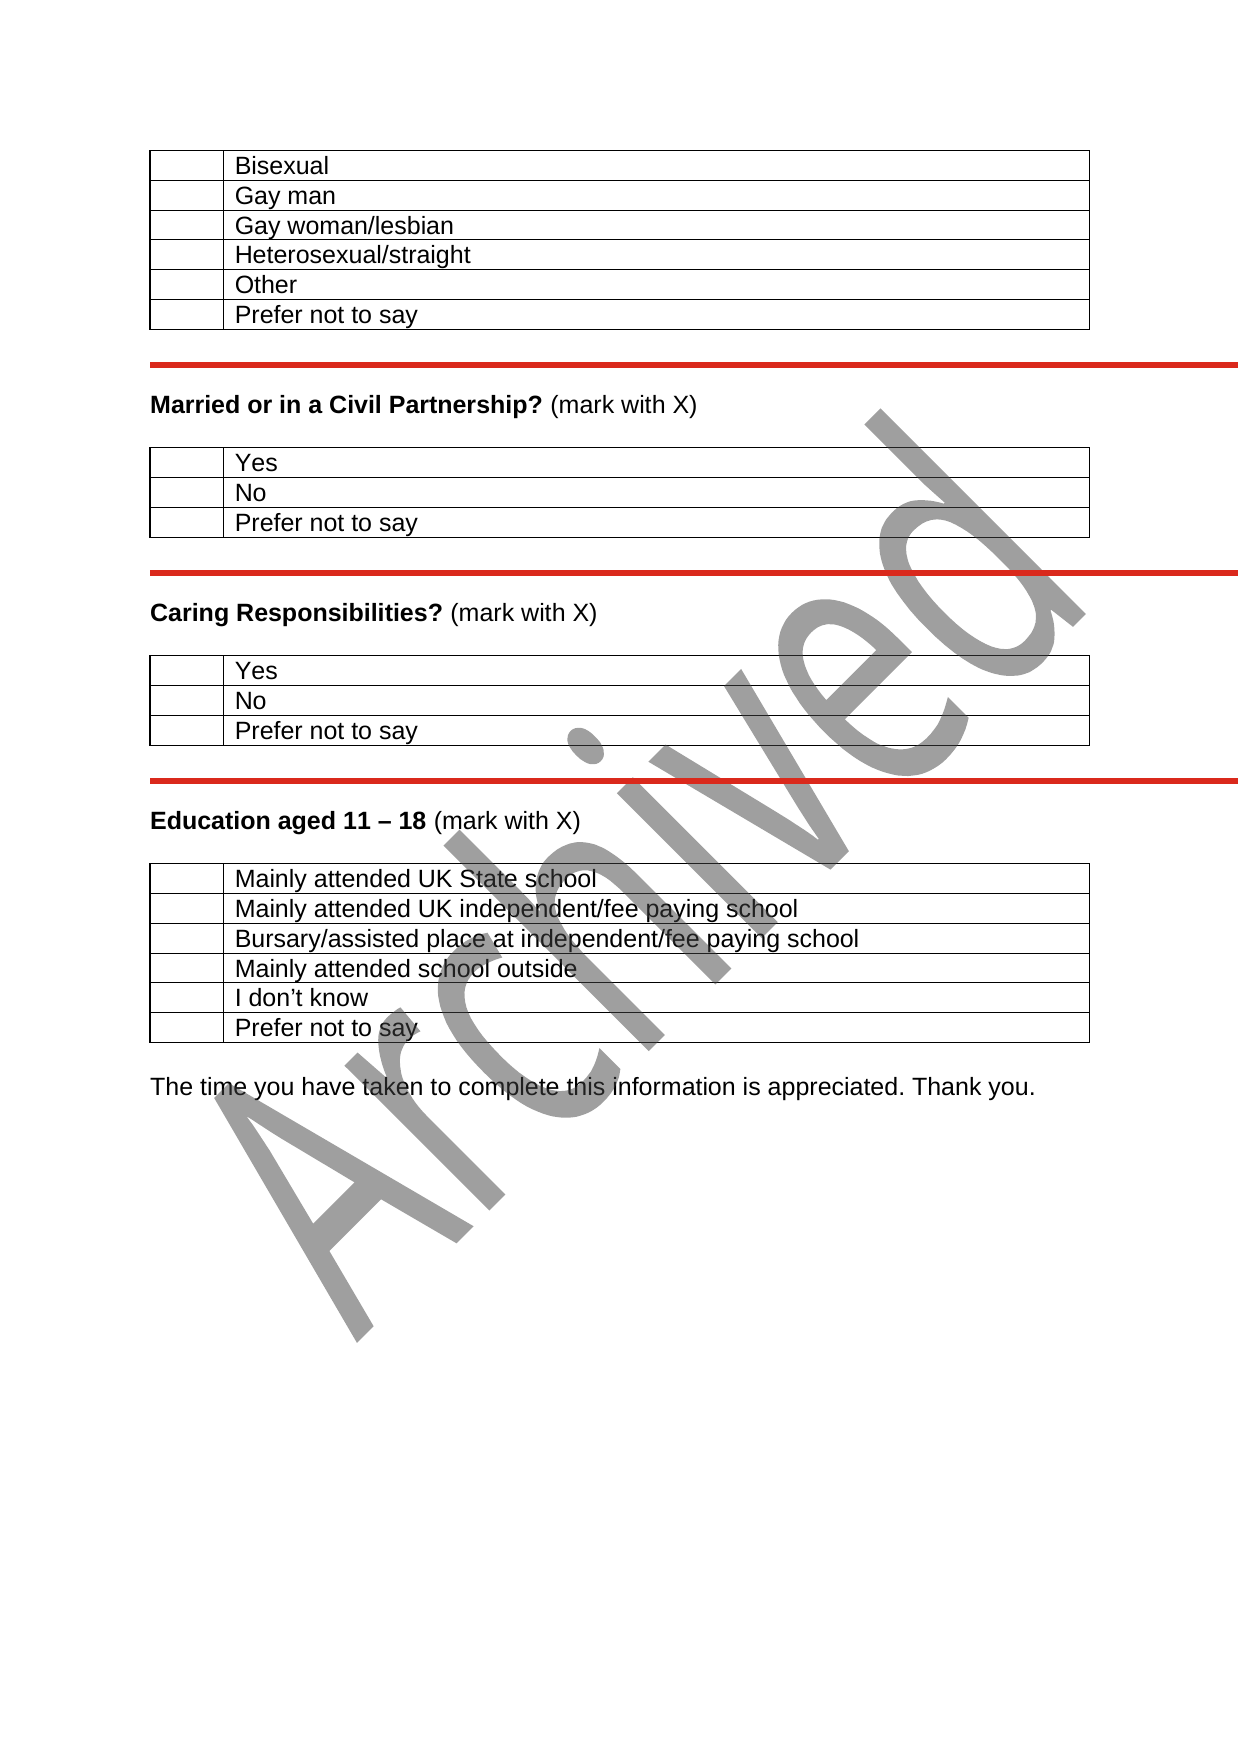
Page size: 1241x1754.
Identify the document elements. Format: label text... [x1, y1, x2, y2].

table_cell Prefer not to say [224, 716, 758, 744]
text [823, 806, 1090, 834]
table_cell [959, 716, 1089, 744]
table_cell [151, 716, 223, 744]
text Caring Responsibilities? (mark with X) [150, 598, 923, 626]
table_header [151, 656, 223, 685]
text [932, 598, 1035, 626]
table_cell [151, 300, 223, 329]
table_header [151, 448, 223, 477]
text Education aged 11 – 18 (mark with X) [150, 806, 656, 834]
table_cell Prefer not to say [224, 1013, 390, 1042]
table_cell Prefer not to say [224, 508, 895, 537]
table_cell Prefer not to say [644, 1013, 1089, 1042]
table_cell [982, 508, 1089, 537]
table_cell Heterosexual/straight [224, 240, 1089, 269]
table_cell No [224, 686, 741, 715]
table_cell [910, 520, 973, 537]
table_cell [614, 983, 1089, 1012]
table_cell [151, 211, 223, 239]
table_cell Prefer not to say [224, 300, 1089, 329]
table_cell Bursary/assisted place at independent/fee paying school [224, 924, 548, 952]
table_header [881, 656, 1089, 685]
table_cell Bursary/assisted place at independent/fee paying school [562, 924, 681, 952]
table_cell [817, 686, 839, 699]
table_cell Prefer not to say [407, 1013, 456, 1042]
table_header Mainly attended UK State school [628, 864, 715, 893]
table_cell Bursary/assisted place at independent/fee paying school [688, 924, 1089, 952]
table_cell I don’t know [224, 983, 441, 1012]
table_cell Gay man [224, 181, 1089, 209]
table_cell [752, 686, 808, 715]
table_cell [151, 181, 223, 209]
table_cell Mainly attended UK independent/fee paying school [555, 894, 652, 923]
table_cell Mainly attended school outside [718, 954, 1089, 982]
table_cell [151, 954, 223, 982]
table_cell [151, 508, 223, 537]
table_header Mainly attended UK State school [224, 864, 489, 893]
table_header [151, 864, 223, 893]
table_cell Mainly attended UK independent/fee paying school [751, 894, 1089, 923]
table_header Mainly attended UK State school [557, 871, 622, 893]
table_cell [151, 240, 223, 269]
table_cell Mainly attended school outside [224, 954, 449, 982]
table_cell Prefer not to say [470, 1013, 638, 1042]
table_cell Other [224, 270, 1089, 299]
table_cell [851, 686, 1089, 715]
table_cell [151, 478, 223, 507]
table_cell Gay woman/lesbian [224, 211, 1089, 239]
table_cell Mainly attended school outside [585, 954, 711, 982]
table_cell Mainly attended school outside [468, 954, 578, 982]
table_header Bisexual [224, 151, 1089, 180]
text The time you have taken to complete this information is appreciated. Thank you. [607, 1072, 1090, 1100]
table_cell Mainly attended UK independent/fee paying school [224, 894, 519, 923]
text Married or in a Civil Partnership? (mark with X) [150, 390, 1090, 418]
table_header Mainly attended UK State school [721, 864, 1089, 893]
table_header Yes [224, 656, 788, 685]
table_cell [151, 894, 223, 923]
table_header [803, 656, 869, 685]
table_cell Mainly attended UK independent/fee paying school [658, 894, 745, 923]
table_cell [846, 716, 941, 744]
table_cell [151, 270, 223, 299]
table_cell [151, 983, 223, 1012]
table_header [922, 448, 1089, 477]
table_cell [151, 686, 223, 715]
text The time you have taken to complete this information is appreciated. Thank you. [402, 1072, 507, 1100]
table_header Mainly attended UK State school [495, 864, 541, 893]
table_cell [952, 478, 1089, 507]
table_cell No [224, 478, 944, 507]
table_header Yes [224, 448, 915, 477]
table_cell [770, 716, 836, 744]
text [769, 806, 814, 834]
table_cell [151, 924, 223, 952]
text The time you have taken to complete this information is appreciated. Thank you. [150, 1072, 377, 1100]
table_cell [151, 1013, 223, 1042]
table_cell [465, 983, 608, 1012]
table_header [151, 151, 223, 180]
text [663, 806, 768, 834]
